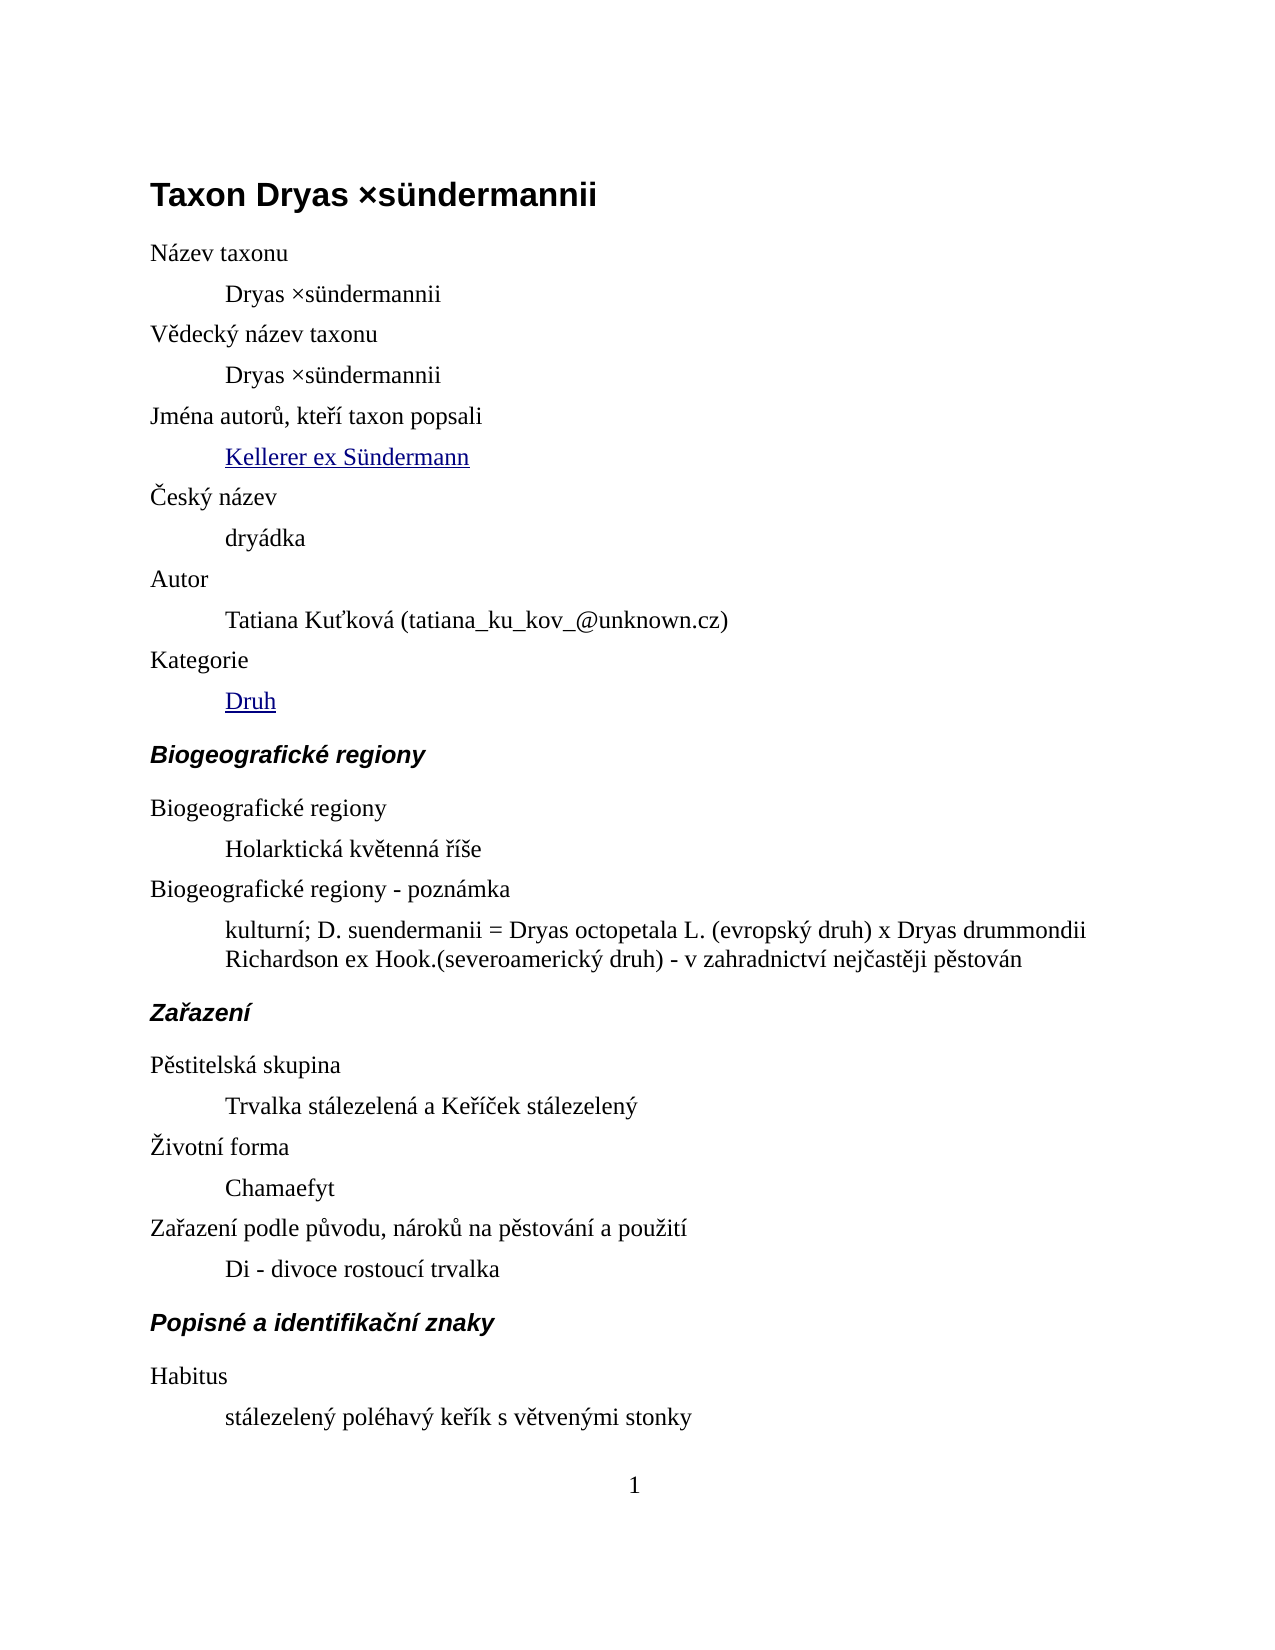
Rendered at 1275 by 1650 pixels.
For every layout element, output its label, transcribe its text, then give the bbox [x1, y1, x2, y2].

text kulturní; D. suendermanii = Dryas octopetala L. (evropský druh) x Dryas drummondii Richardson ex Hook.(severoamerický druh) - v zahradnictví nejčastěji pěstován [225, 915, 1125, 973]
subtitle Zařazení [150, 998, 1125, 1026]
text Jména autorů, kteří taxon popsali [150, 401, 1125, 430]
text Holarktická květenná říše [225, 834, 1125, 862]
text Autor [150, 564, 1125, 593]
text Název taxonu [150, 238, 1125, 267]
text stálezelený poléhavý keřík s větvenými stonky [225, 1402, 1125, 1431]
text Biogeografické regiony [150, 793, 1125, 822]
subtitle Taxon Dryas ×sündermannii [150, 175, 1125, 214]
text Druh [225, 686, 1125, 715]
text Pěstitelská skupina [150, 1051, 1125, 1079]
text Chamaefyt [225, 1173, 1125, 1202]
text Kellerer ex Sündermann [225, 442, 1125, 471]
text Biogeografické regiony - poznámka [150, 874, 1125, 903]
text Životní forma [150, 1132, 1125, 1161]
text Vědecký název taxonu [150, 319, 1125, 348]
text Český název [150, 482, 1125, 511]
text Di - divoce rostoucí trvalka [225, 1254, 1125, 1283]
subtitle Popisné a identifikační znaky [150, 1308, 1125, 1337]
text Kategorie [150, 645, 1125, 674]
text Dryas ×sündermannii [225, 360, 1125, 389]
text Habitus [150, 1361, 1125, 1390]
text Trvalka stálezelená a Keříček stálezelený [225, 1091, 1125, 1120]
subtitle Biogeografické regiony [150, 740, 1125, 768]
text Zařazení podle původu, nároků na pěstování a použití [150, 1213, 1125, 1242]
text dryádka [225, 523, 1125, 552]
text Tatiana Kuťková (tatiana_ku_kov_@unknown.cz) [225, 605, 1125, 633]
text Dryas ×sündermannii [225, 279, 1125, 308]
